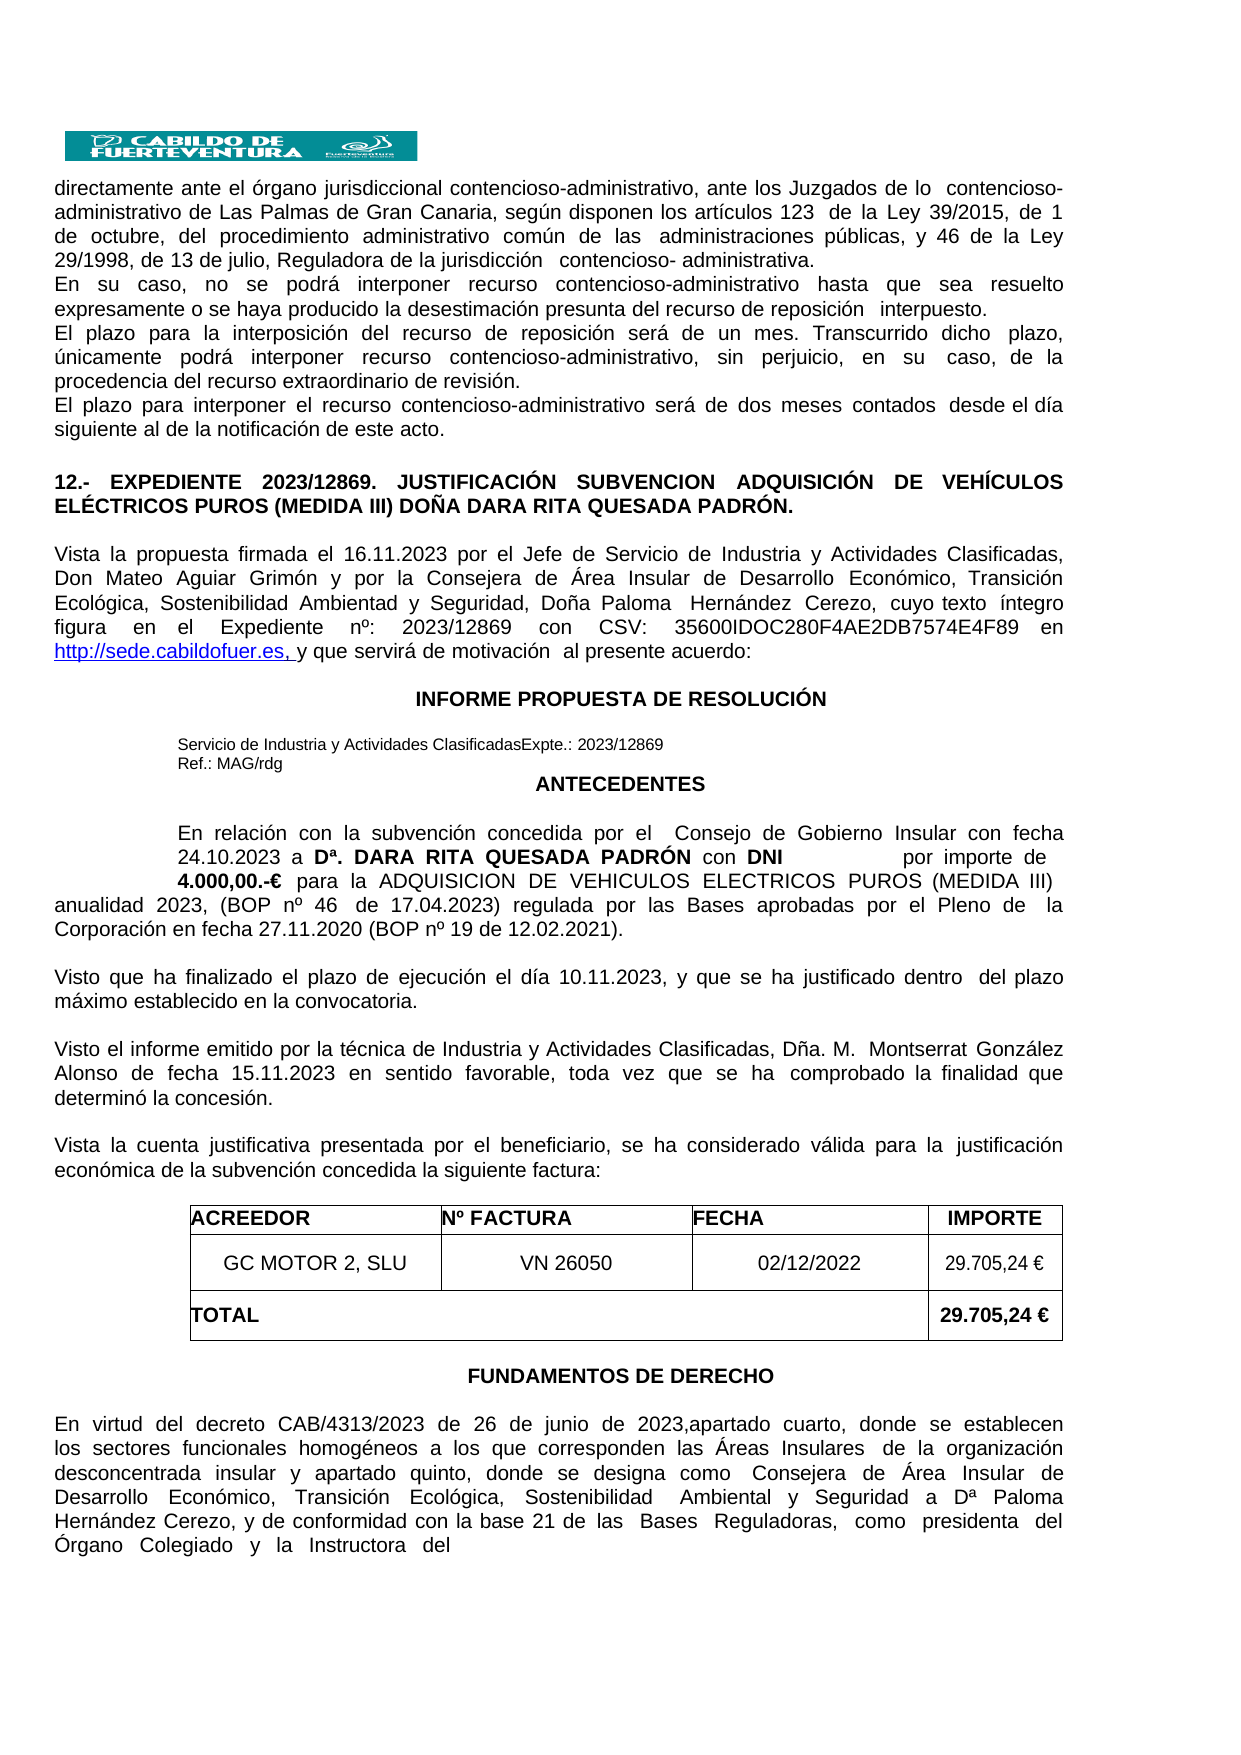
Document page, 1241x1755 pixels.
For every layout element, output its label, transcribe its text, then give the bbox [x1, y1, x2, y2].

text 4.000,00.-€ para la ADQUISICION DE VEHICULOS ELECTRICOS PUROS (MEDIDA III) [177, 869, 1076, 893]
table_cell GC MOTOR 2, SLU [191, 1235, 441, 1290]
table_header ACREEDOR [191, 1206, 441, 1234]
text directamente ante el órgano jurisdiccional contencioso-administrativo, ante los Juzgados de lo contencioso-administrativo de Las Palmas de Gran Canaria, según disponen los artículos 123 de la Ley 39/2015, de 1 de octubre, del procedimiento administrativo común de las administraciones públicas, y 46 de la Ley 29/1998, de 13 de julio, Reguladora de la jurisdicción contencioso- administrativa. [54, 176, 1064, 272]
subtitle 12.- EXPEDIENTE 2023/12869. JUSTIFICACIÓN SUBVENCION ADQUISICIÓN DE VEHÍCULOS ELÉCTRICOS PUROS (MEDIDA III) DOÑA DARA RITA QUESADA PADRÓN. [54, 470, 1064, 518]
table_header IMPORTE [929, 1206, 1062, 1234]
text Visto que ha finalizado el plazo de ejecución el día 10.11.2023, y que se ha justificado dentro del plazo máximo establecido en la convocatoria. [54, 965, 1064, 1013]
text Vista la cuenta justificativa presentada por el beneficiario, se ha considerado válida para la justificación económica de la subvención concedida la siguiente factura: [54, 1133, 1064, 1181]
table_cell 29.705,24 € [929, 1291, 1062, 1339]
table_cell 29.705,24 € [929, 1235, 1062, 1290]
text En su caso, no se podrá interponer recurso contencioso-administrativo hasta que sea resuelto expresamente o se haya producido la desestimación presunta del recurso de reposición interpuesto. [54, 272, 1064, 321]
picture [65, 131, 418, 161]
text anualidad 2023, (BOP nº 46 de 17.04.2023) regulada por las Bases aprobadas por el Pleno de la Corporación en fecha 27.11.2020 (BOP nº 19 de 12.02.2021). [54, 893, 1064, 941]
table_cell 02/12/2022 [693, 1235, 928, 1290]
table_header FECHA [693, 1206, 928, 1234]
text Servicio de Industria y Actividades ClasificadasExpte.: 2023/12869 Ref.: MAG/rdg [177, 734, 696, 773]
table_header Nº FACTURA [442, 1206, 692, 1234]
text Vista la propuesta firmada el 16.11.2023 por el Jefe de Servicio de Industria y Actividades Clasificadas, Don Mateo Aguiar Grimón y por la Consejera de Área Insular de Desarrollo Económico, Transición Ecológica, Sostenibilidad Ambientad y Seguridad, Doña Paloma Hernández Cerezo, cuyo texto íntegro figura en el Expediente nº: 2023/12869 con CSV: 35600IDOC280F4AE2DB7574E4F89 en http://sede.cabildofuer.es, y que servirá de motivación al presente acuerdo: [54, 542, 1064, 663]
text El plazo para interponer el recurso contencioso-administrativo será de dos meses contados desde el día siguiente al de la notificación de este acto. [54, 393, 1064, 441]
text En relación con la subvención concedida por el Consejo de Gobierno Insular con fecha 24.10.2023 a Dª. DARA RITA QUESADA PADRÓN con DNI por importe de [177, 821, 1064, 869]
subtitle INFORME PROPUESTA DE RESOLUCIÓN [415, 686, 1076, 710]
text El plazo para la interposición del recurso de reposición será de un mes. Transcurrido dicho plazo, únicamente podrá interponer recurso contencioso-administrativo, sin perjuicio, en su caso, de la procedencia del recurso extraordinario de revisión. [54, 321, 1064, 393]
table_cell VN 26050 [442, 1235, 692, 1290]
table_cell TOTAL [191, 1291, 928, 1339]
subtitle ANTECEDENTES [466, 773, 774, 797]
text Visto el informe emitido por la técnica de Industria y Actividades Clasificadas, Dña. M. Montserrat González Alonso de fecha 15.11.2023 en sentido favorable, toda vez que se ha comprobado la finalidad que determinó la concesión. [54, 1037, 1064, 1109]
text En virtud del decreto CAB/4313/2023 de 26 de junio de 2023,apartado cuarto, donde se establecen los sectores funcionales homogéneos a los que corresponden las Áreas Insulares de la organización desconcentrada insular y apartado quinto, donde se designa como Consejera de Área Insular de Desarrollo Económico, Transición Ecológica, Sostenibilidad Ambiental y Seguridad a Dª Paloma Hernández Cerezo, y de conformidad con la base 21 de las Bases Reguladoras, como presidenta del Órgano Colegiado y la Instructora del [54, 1412, 1064, 1557]
subtitle FUNDAMENTOS DE DERECHO [467, 1364, 1076, 1388]
